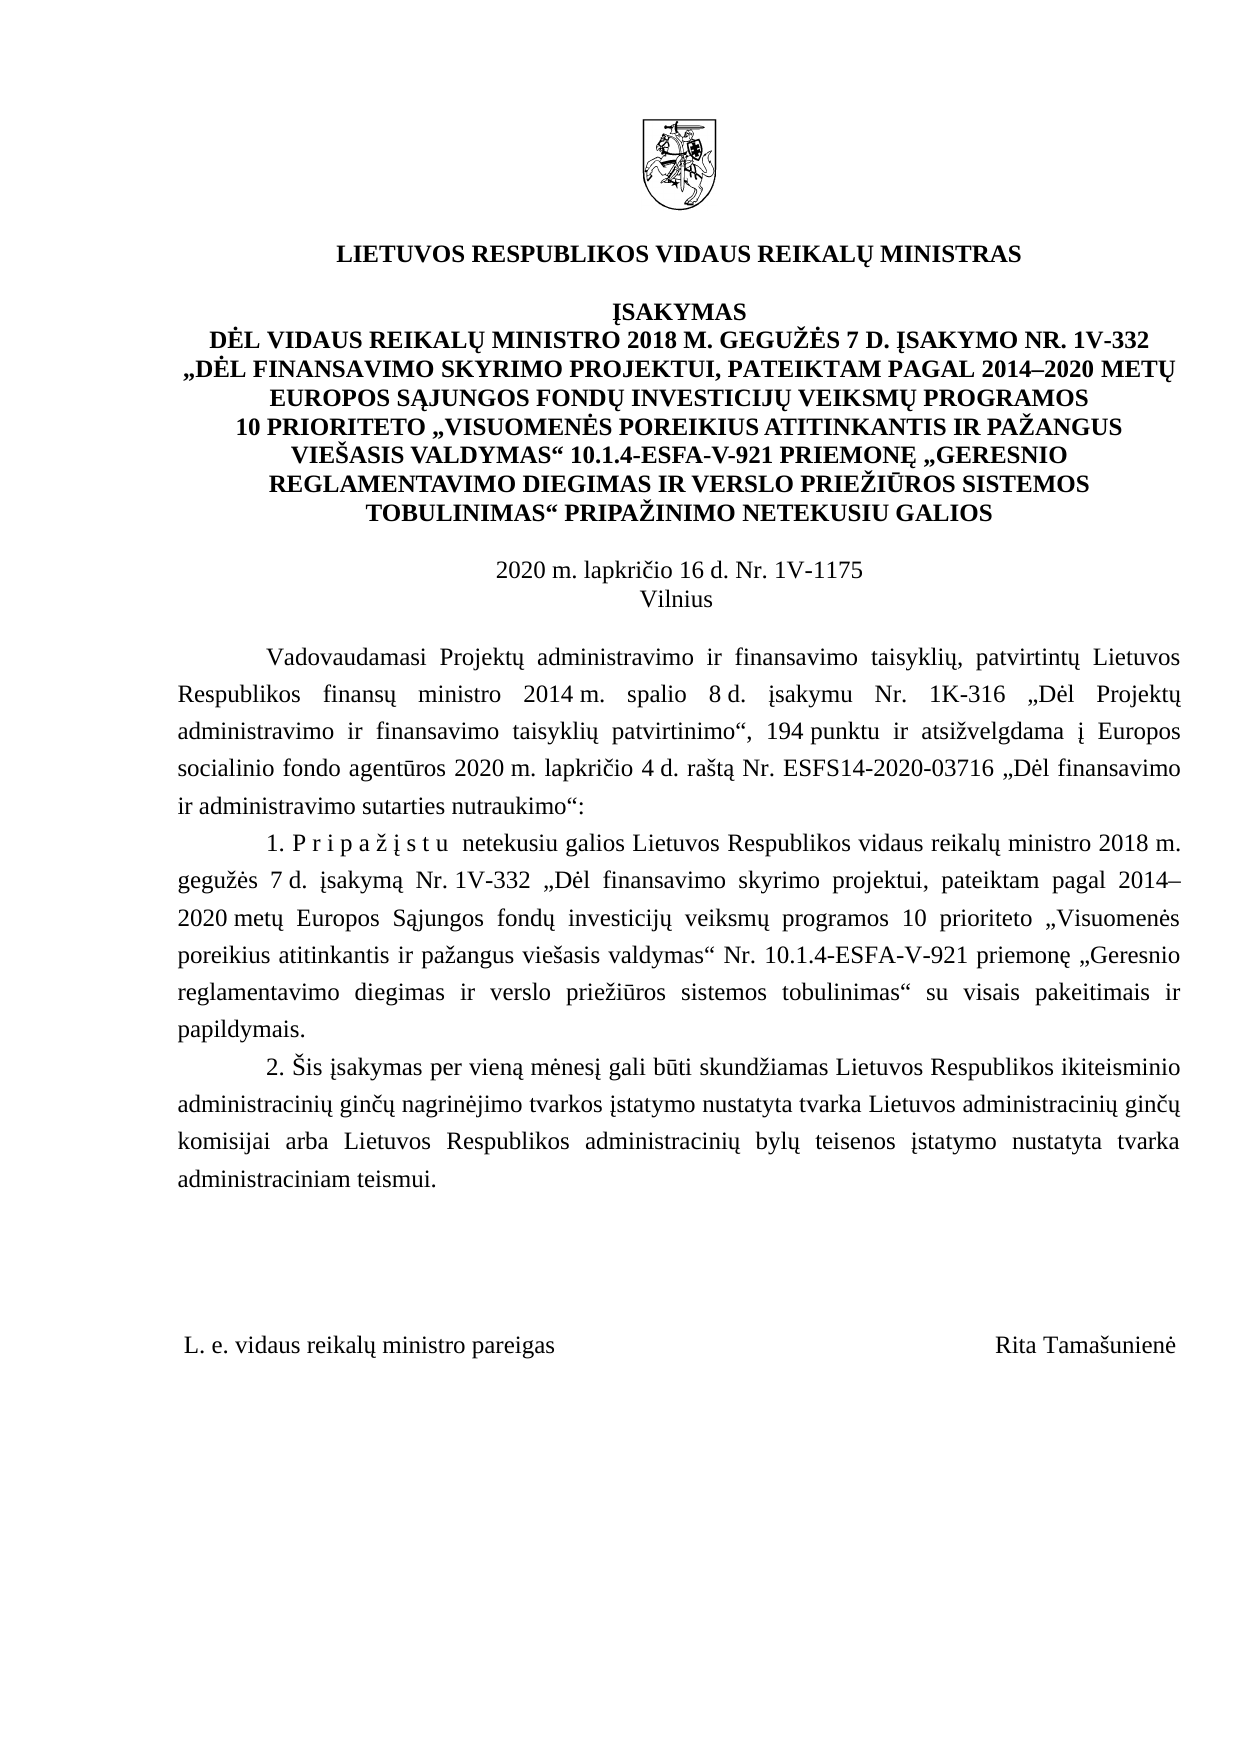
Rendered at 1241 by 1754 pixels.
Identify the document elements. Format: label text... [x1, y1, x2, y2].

text ĮSAKYMAS [177, 297, 1181, 325]
text L. e. vidaus reikalų ministro pareigas Rita Tamašunienė [177, 1330, 1181, 1359]
text DĖL VIDAUS REIKALŲ MINISTRO 2018 M. GEGUŽĖS 7 D. ĮSAKYMO NR. 1V-332 „DĖL FINANSAVIMO SKYRIMO PROJEKTUI, PATEIKTAM PAGAL 2014–2020 METŲ EUROPOS SĄJUNGOS FONDŲ INVESTICIJŲ VEIKSMŲ PROGRAMOS 10 PRIORITETO „VISUOMENĖS POREIKIUS ATITINKANTIS IR PAŽANGUS VIEŠASIS VALDYMAS“ 10.1.4-ESFA-V-921 PRIEMONĘ „GERESNIO REGLAMENTAVIMO DIEGIMAS IR VERSLO PRIEŽIŪROS SISTEMOS TOBULINIMAS“ PRIPAŽINIMO NETEKUSIU GALIOS [177, 325, 1181, 527]
text 2. Šis įsakymas per vieną mėnesį gali būti skundžiamas Lietuvos Respublikos ikiteisminio administracinių ginčų nagrinėjimo tvarkos įstatymo nustatyta tvarka Lietuvos administracinių ginčų komisijai arba Lietuvos Respublikos administracinių bylų teisenos įstatymo nustatyta tvarka administraciniam teismui. [177, 1052, 1181, 1192]
text 1. Pripažįstu netekusiu galios Lietuvos Respublikos vidaus reikalų ministro 2018 m. gegužės 7 d. įsakymą Nr. 1V-332 „Dėl finansavimo skyrimo projektui, pateiktam pagal 2014–2020 metų Europos Sąjungos fondų investicijų veiksmų programos 10 prioriteto „Visuomenės poreikius atitinkantis ir pažangus viešasis valdymas“ Nr. 10.1.4-ESFA-V-921 priemonę „Geresnio reglamentavimo diegimas ir verslo priežiūros sistemos tobulinimas“ su visais pakeitimais ir papildymais. [177, 828, 1181, 1043]
text Vilnius [177, 584, 1181, 613]
text Vadovaudamasi Projektų administravimo ir finansavimo taisyklių, patvirtintų Lietuvos Respublikos finansų ministro 2014 m. spalio 8 d. įsakymu Nr. 1K-316 „Dėl Projektų administravimo ir finansavimo taisyklių patvirtinimo“, 194 punktu ir atsižvelgdama į Europos socialinio fondo agentūros 2020 m. lapkričio 4 d. raštą Nr. ESFS14-2020-03716 „Dėl finansavimo ir administravimo sutarties nutraukimo“: [177, 642, 1181, 819]
text 2020 m. lapkričio 16 d. Nr. 1V-1175 [177, 555, 1181, 584]
text LIETUVOS RESPUBLIKOS VIDAUS REIKALŲ MINISTRAS [177, 239, 1181, 268]
